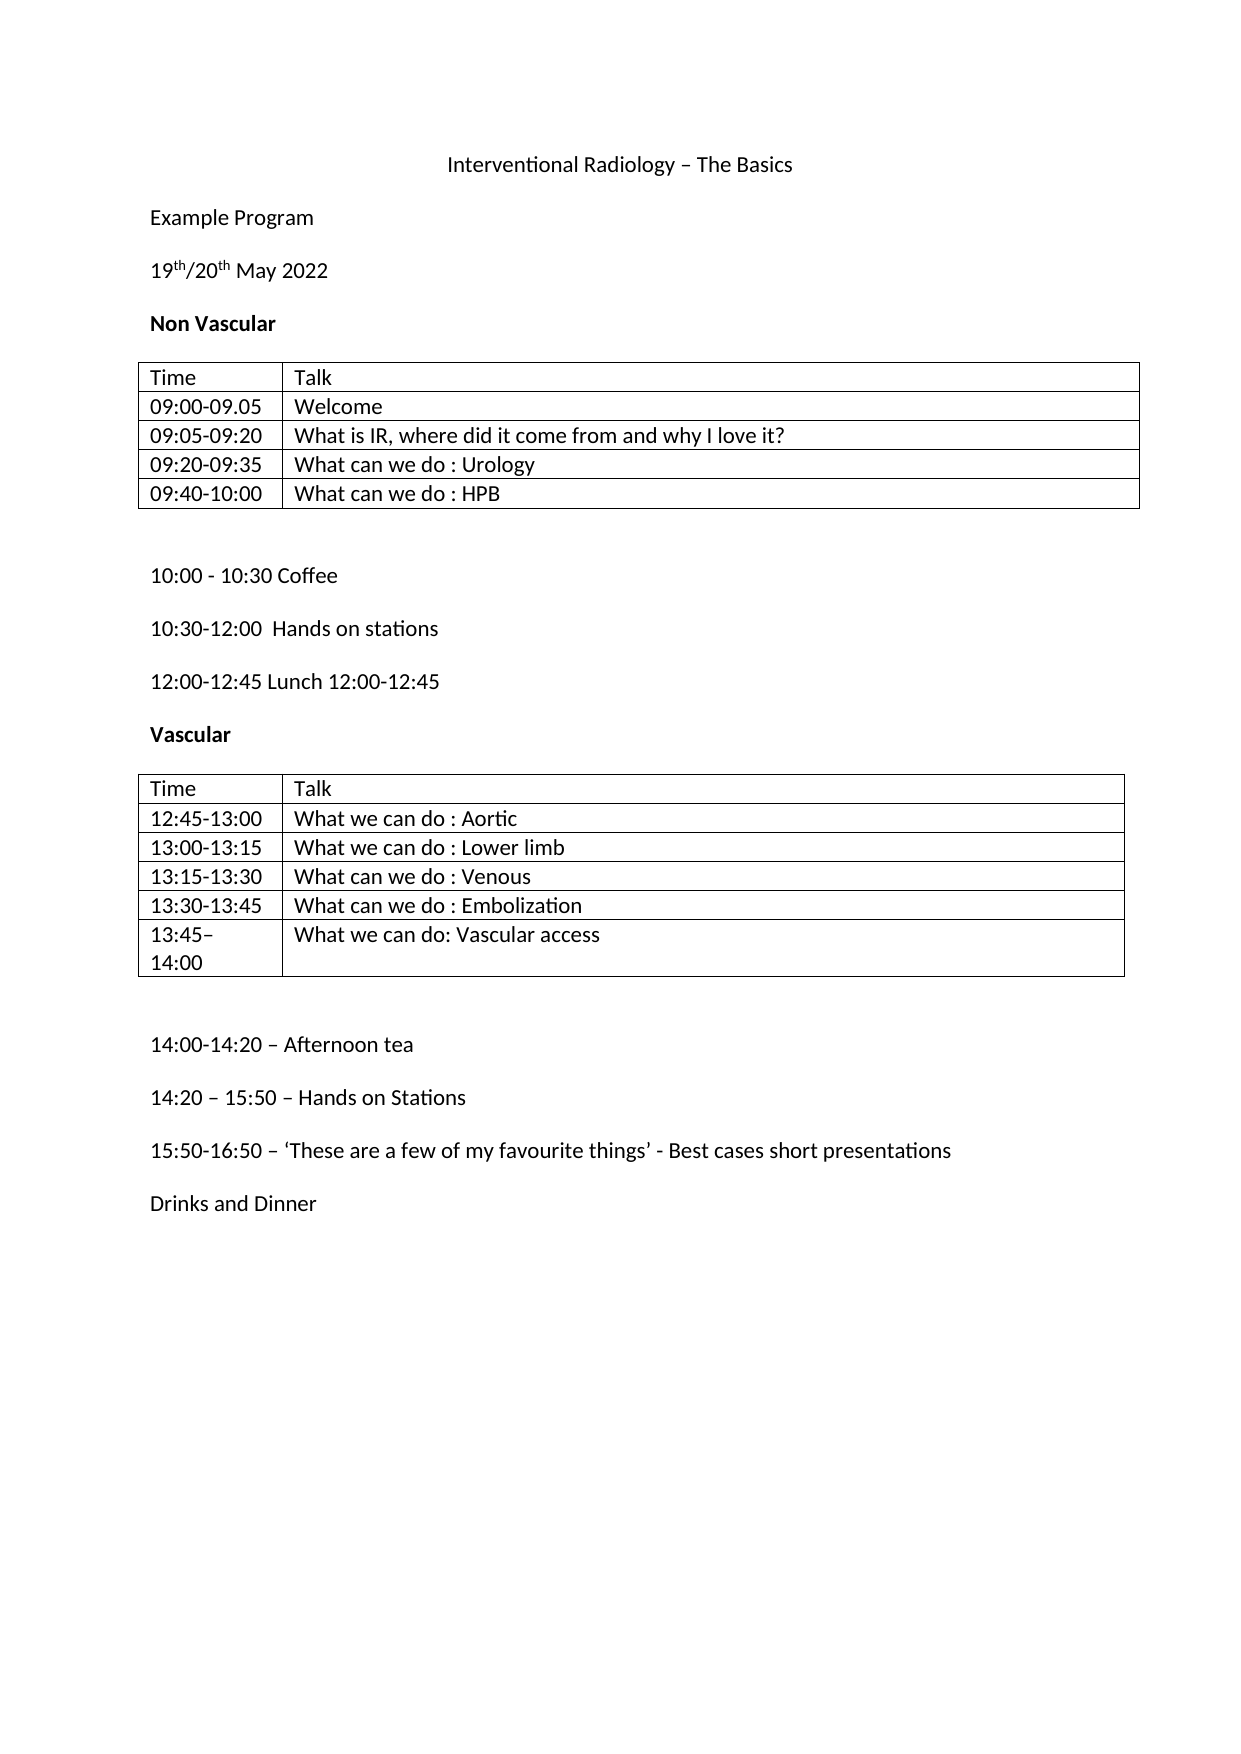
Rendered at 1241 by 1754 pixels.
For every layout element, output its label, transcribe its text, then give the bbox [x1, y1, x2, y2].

table_cell 09:40-10:00 [139, 479, 282, 507]
table_cell What we can do: Vascular access [283, 920, 1124, 976]
table_cell 13:30-13:45 [139, 891, 282, 919]
table_header Talk [283, 363, 1139, 391]
text 15:50-16:50 – ‘These are a few of my favourite things’ - Best cases short presentations [150, 1136, 1090, 1164]
table_cell What is IR, where did it come from and why I love it? [283, 421, 1139, 449]
table_header Talk [283, 775, 1124, 803]
table_cell What can we do : Urology [283, 450, 1139, 478]
table_cell What can we do : HPB [283, 479, 1139, 507]
table_cell 13:15-13:30 [139, 862, 282, 890]
text 12:00-12:45 Lunch 12:00-12:45 [150, 667, 1090, 696]
table_cell 09:05-09:20 [139, 421, 282, 449]
text 14:00-14:20 – Afternoon tea [150, 1030, 1090, 1058]
text 10:30-12:00 Hands on stations [150, 614, 1090, 642]
table_cell 13:00-13:15 [139, 833, 282, 861]
table_cell Welcome [283, 392, 1139, 420]
text Non Vascular [150, 309, 1090, 337]
table_cell What can we do : Venous [283, 862, 1124, 890]
table_cell 09:20-09:35 [139, 450, 282, 478]
text Interventional Radiology – The Basics [150, 150, 1090, 178]
text Vascular [150, 721, 1090, 748]
text Drinks and Dinner [150, 1189, 1090, 1217]
table_cell 09:00-09.05 [139, 392, 282, 420]
table_cell 13:45– 14:00 [139, 920, 282, 976]
text Example Program [150, 203, 1090, 231]
table_header Time [139, 363, 282, 391]
text 19th/20th May 2022 [150, 256, 1090, 284]
text 10:00 - 10:30 Coffee [150, 561, 1090, 589]
table_cell What we can do : Lower limb [283, 833, 1124, 861]
text 14:20 – 15:50 – Hands on Stations [150, 1083, 1090, 1111]
table_cell What we can do : Aortic [283, 804, 1124, 832]
table_header Time [139, 775, 282, 803]
table_cell What can we do : Embolization [283, 891, 1124, 919]
table_cell 12:45-13:00 [139, 804, 282, 832]
